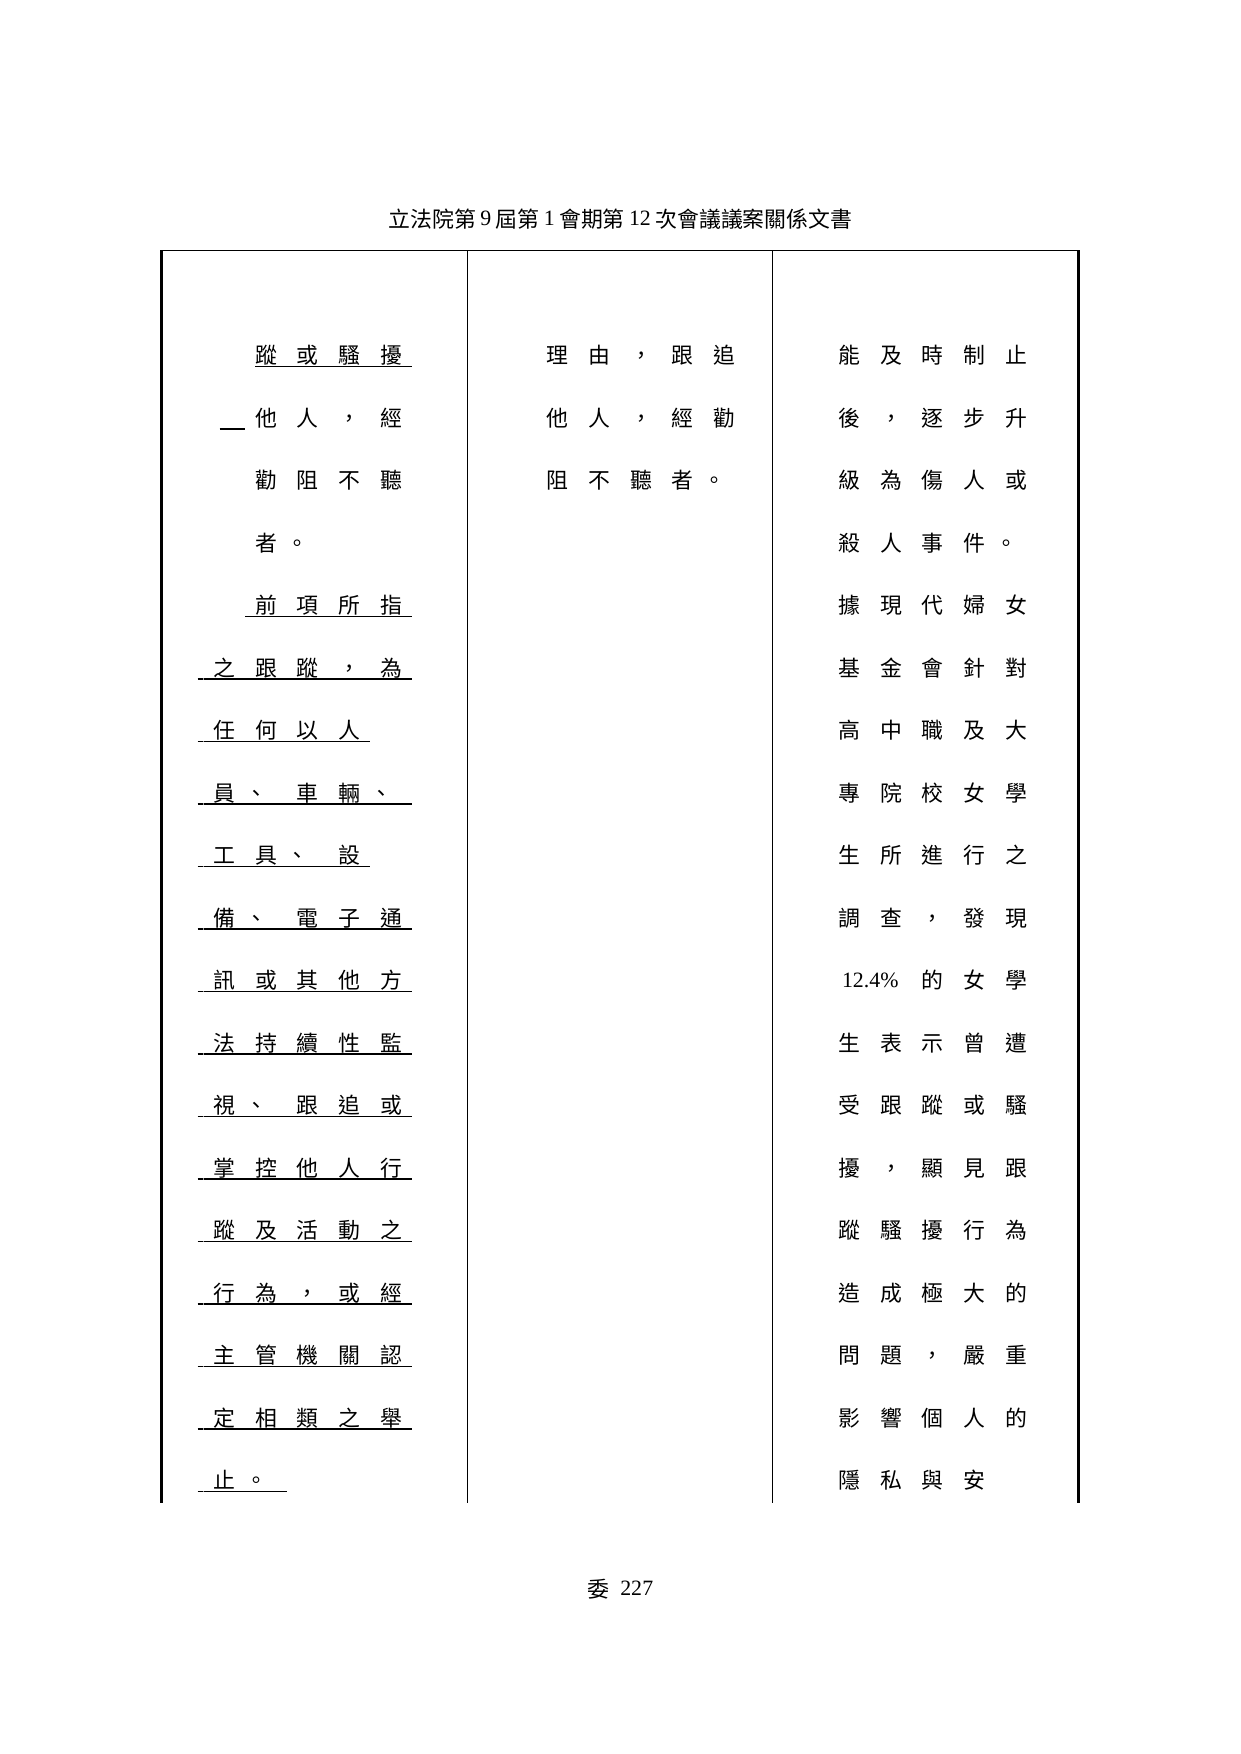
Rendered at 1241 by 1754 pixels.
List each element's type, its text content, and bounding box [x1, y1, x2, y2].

table_cell 理由，跟追他人，經勸阻不聽者。 [468, 251, 772, 1503]
table_cell 能及時制止後，逐步升級為傷人或殺人事件。據現代婦女基金會針對高中職及大專院校女學生所進行之調查，發現12.4%的女學生表示曾遭受跟蹤或騷擾，顯見跟蹤騷擾行為造成極大的問題，嚴重影響個人的隱私與安 [773, 251, 1077, 1503]
table_cell 蹤或騷擾他人，經勸阻不聽者。 前項所指之跟蹤，為任何以人員、車輛、工具、設備、電子通訊或其他方法持續性監視、跟追或掌控他人行蹤及活動之行為，或經主管機關認定相類之舉止。 [163, 251, 467, 1503]
